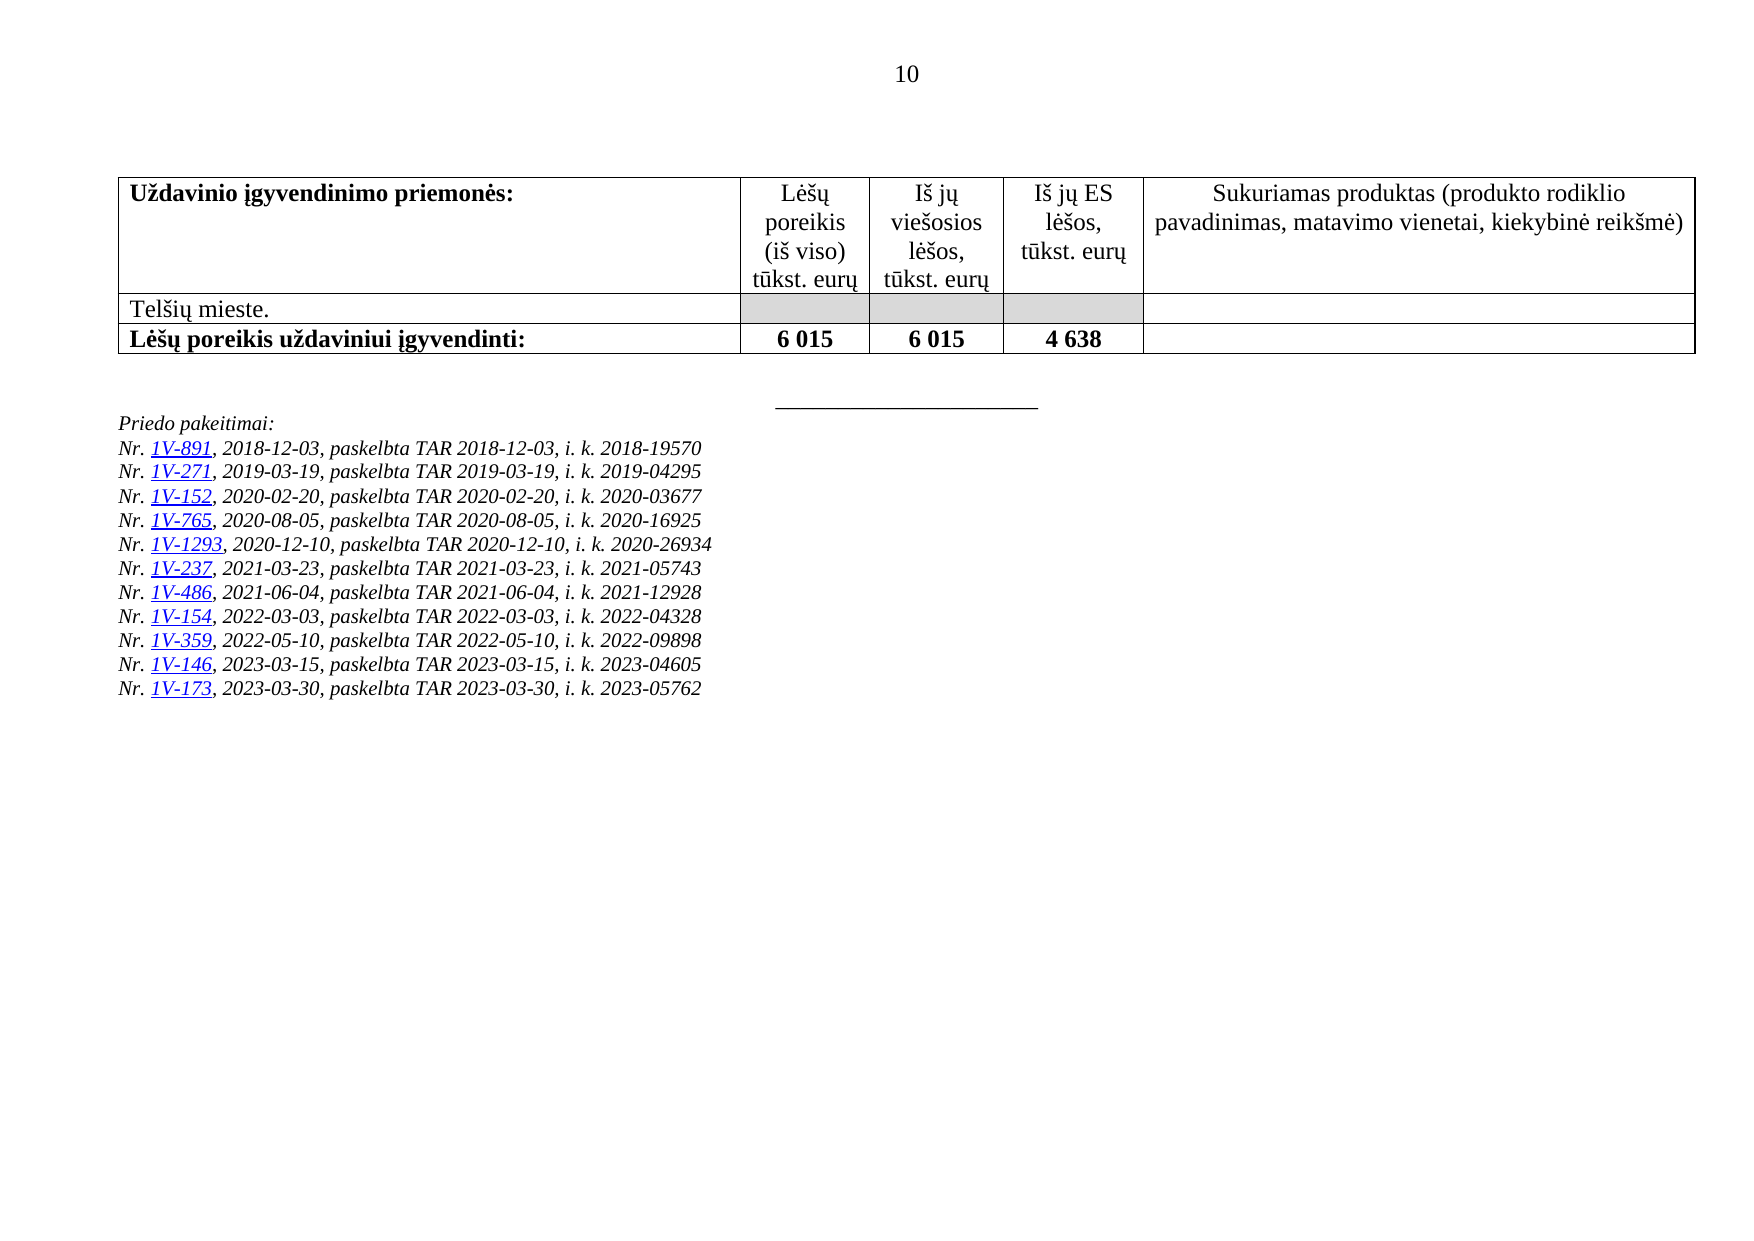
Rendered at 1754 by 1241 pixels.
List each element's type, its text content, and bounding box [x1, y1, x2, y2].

text _____________________ [118, 383, 1695, 411]
text Nr. 1V-271, 2019-03-19, paskelbta TAR 2019-03-19, i. k. 2019-04295 [118, 459, 1695, 483]
text Nr. 1V-891, 2018-12-03, paskelbta TAR 2018-12-03, i. k. 2018-19570 [118, 435, 1695, 459]
table_header Iš jų ES lėšos, tūkst. eurų [1004, 178, 1143, 293]
text Nr. 1V-237, 2021-03-23, paskelbta TAR 2021-03-23, i. k. 2021-05743 [118, 556, 1695, 580]
table_header Iš jų viešosios lėšos, tūkst. eurų [870, 178, 1003, 293]
table_cell [1144, 324, 1694, 353]
text Nr. 1V-154, 2022-03-03, paskelbta TAR 2022-03-03, i. k. 2022-04328 [118, 604, 1695, 628]
table_cell Lėšų poreikis uždaviniui įgyvendinti: [119, 324, 740, 353]
table_cell [1004, 294, 1143, 323]
table_cell 6 015 [870, 324, 1003, 353]
table_cell Telšių mieste. [119, 294, 740, 323]
text Nr. 1V-146, 2023-03-15, paskelbta TAR 2023-03-15, i. k. 2023-04605 [118, 652, 1695, 676]
text Nr. 1V-152, 2020-02-20, paskelbta TAR 2020-02-20, i. k. 2020-03677 [118, 483, 1695, 508]
table_cell [1144, 294, 1694, 323]
table_header Uždavinio įgyvendinimo priemonės: [119, 178, 740, 293]
text Nr. 1V-486, 2021-06-04, paskelbta TAR 2021-06-04, i. k. 2021-12928 [118, 580, 1695, 604]
text Nr. 1V-1293, 2020-12-10, paskelbta TAR 2020-12-10, i. k. 2020-26934 [118, 532, 1695, 556]
text Priedo pakeitimai: [118, 411, 1695, 435]
table_cell 6 015 [741, 324, 869, 353]
table_cell [870, 294, 1003, 323]
text Nr. 1V-765, 2020-08-05, paskelbta TAR 2020-08-05, i. k. 2020-16925 [118, 508, 1695, 532]
table_header Lėšų poreikis (iš viso) tūkst. eurų [741, 178, 869, 293]
text Nr. 1V-173, 2023-03-30, paskelbta TAR 2023-03-30, i. k. 2023-05762 [118, 676, 1695, 700]
text Nr. 1V-359, 2022-05-10, paskelbta TAR 2022-05-10, i. k. 2022-09898 [118, 628, 1695, 652]
table_cell [741, 294, 869, 323]
table_header Sukuriamas produktas (produkto rodiklio pavadinimas, matavimo vienetai, kiekybinė reikšmė) [1144, 178, 1694, 293]
table_cell 4 638 [1004, 324, 1143, 353]
